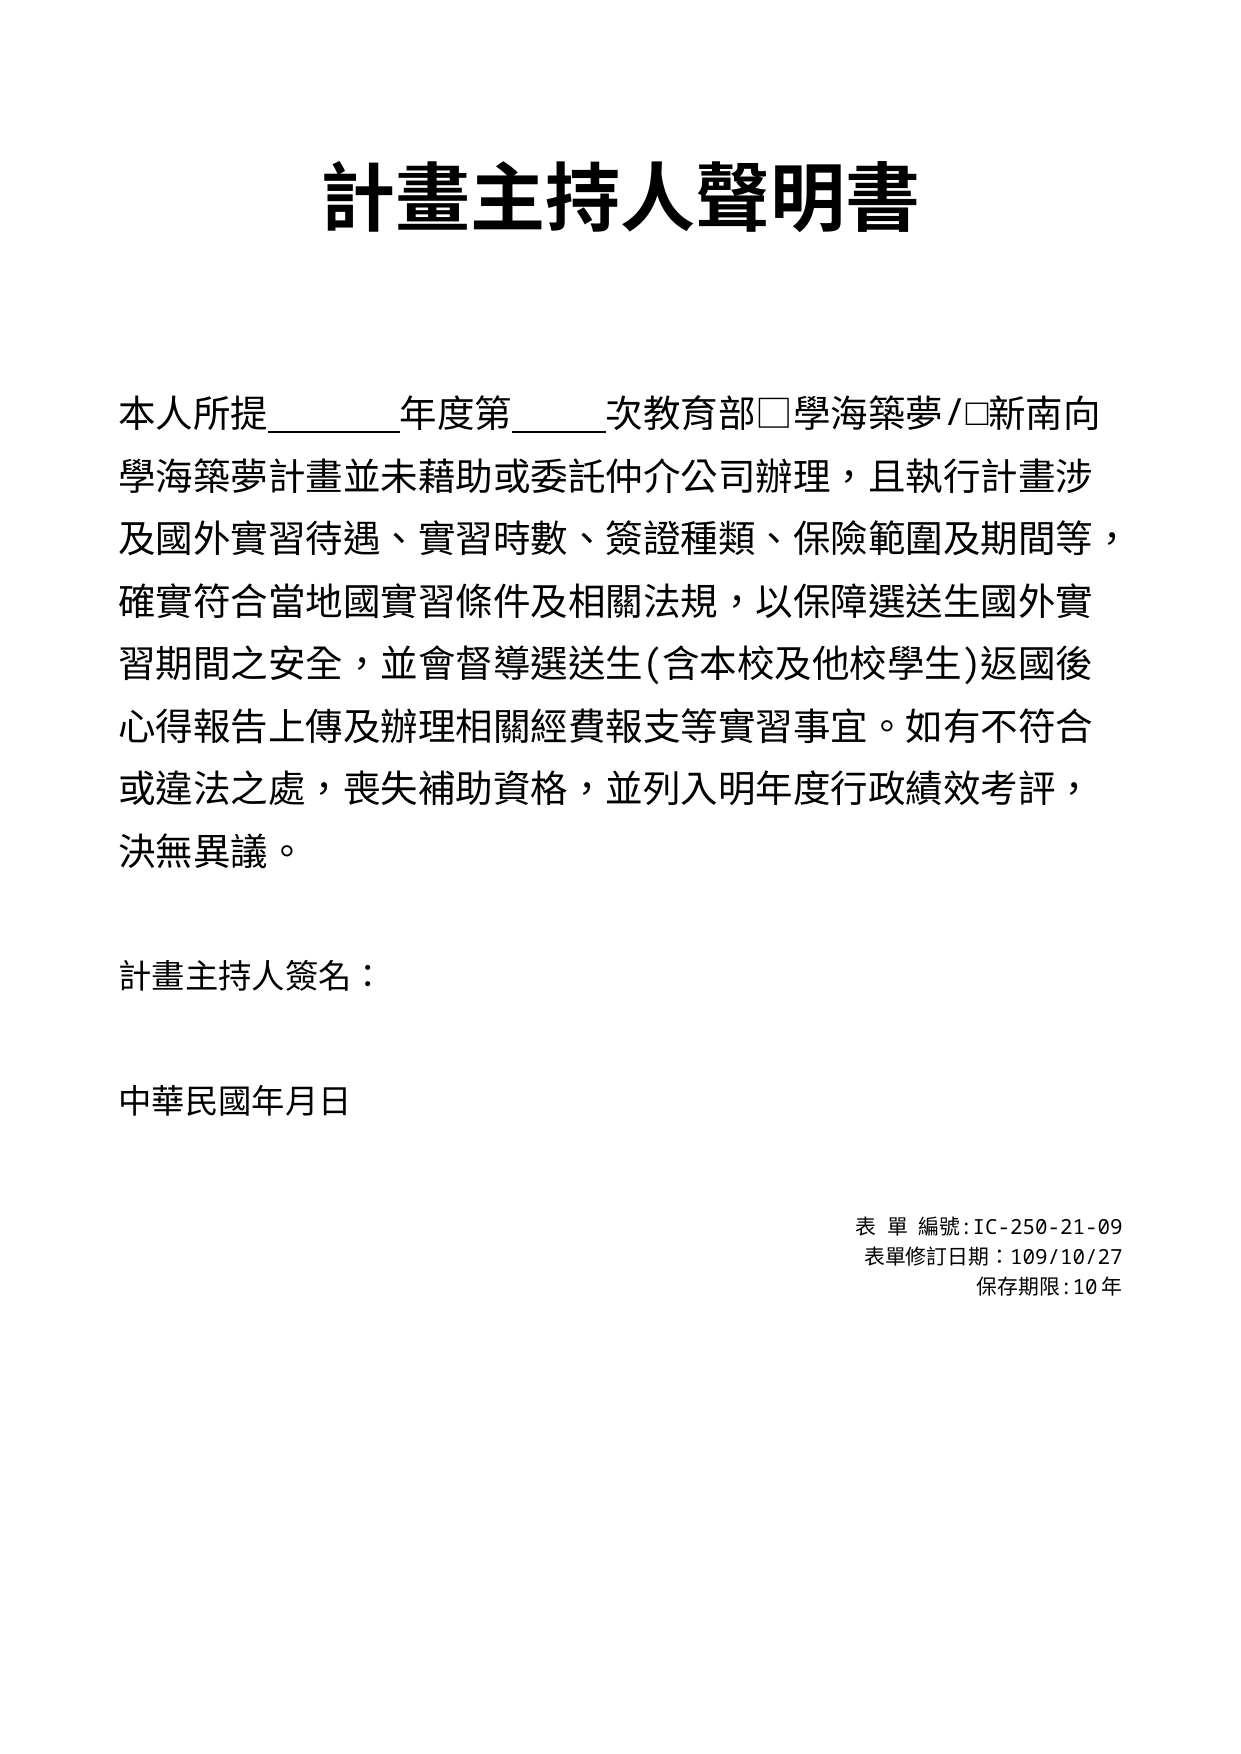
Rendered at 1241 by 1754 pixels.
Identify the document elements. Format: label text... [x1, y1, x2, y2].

text 本人所提 年度第 次教育部□學海築夢/□新南向學海築夢計畫並未藉助或委託仲介公司辦理，且執行計畫涉及國外實習待遇、實習時數、簽證種類、保險範圍及期間等，確實符合當地國實習條件及相關法規，以保障選送生國外實習期間之安全，並會督導選送生(含本校及他校學生)返國後心得報告上傳及辦理相關經費報支等實習事宜。如有不符合或違法之處，喪失補助資格，並列入明年度行政績效考評，決無異議。 [118, 369, 1122, 869]
text 計畫主持人聲明書 [118, 119, 1122, 244]
text 中華民國年月日 [118, 1057, 1122, 1119]
text 保存期限:10年 [118, 1271, 1122, 1301]
text 表單修訂日期：109/10/27 [118, 1240, 1122, 1271]
text 計畫主持人簽名： [118, 932, 1122, 994]
text 表 單 編號:IC-250-21-09 [118, 1210, 1122, 1240]
